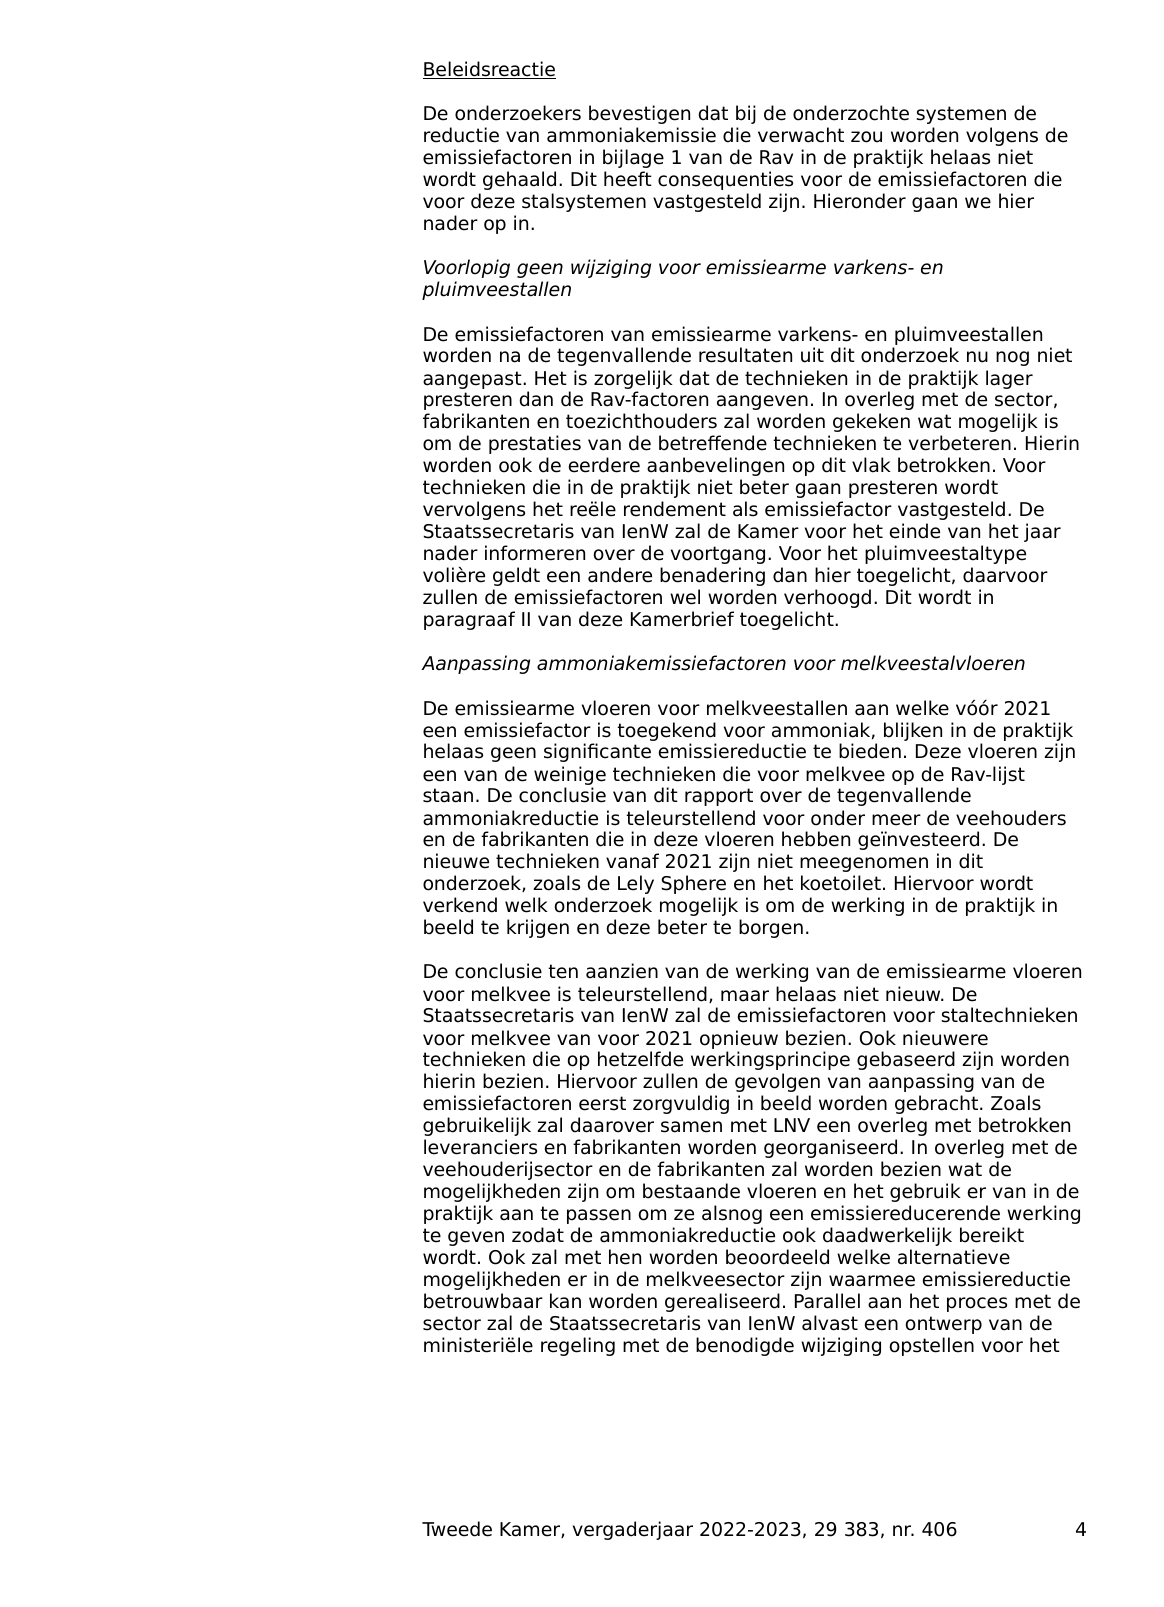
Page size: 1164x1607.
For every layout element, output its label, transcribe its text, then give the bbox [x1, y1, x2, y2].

text De emissiearme vloeren voor melkveestallen aan welke vóór 2021 een emissiefactor is toegekend voor ammoniak, blijken in de praktijk helaas geen significante emissiereductie te bieden. Deze vloeren zijn een van de weinige technieken die voor melkvee op de Rav-lijst staan. De conclusie van dit rapport over de tegenvallende ammoniakreductie is teleurstellend voor onder meer de veehouders en de fabrikanten die in deze vloeren hebben geïnvesteerd. De nieuwe technieken vanaf 2021 zijn niet meegenomen in dit onderzoek, zoals de Lely Sphere en het koetoilet. Hiervoor wordt verkend welk onderzoek mogelijk is om de werking in de praktijk in beeld te krijgen en deze beter te borgen. [422, 697, 1087, 939]
subtitle Voorlopig geen wijziging voor emissiearme varkens- en pluimveestallen [422, 257, 1087, 301]
text De onderzoekers bevestigen dat bij de onderzochte systemen de reductie van ammoniakemissie die verwacht zou worden volgens de emissiefactoren in bijlage 1 van de Rav in de praktijk helaas niet wordt gehaald. Dit heeft consequenties voor de emissiefactoren die voor deze stalsystemen vastgesteld zijn. Hieronder gaan we hier nader op in. [422, 103, 1087, 235]
subtitle Beleidsreactie [422, 59, 1087, 81]
subtitle Aanpassing ammoniakemissiefactoren voor melkveestalvloeren [422, 653, 1087, 675]
text De conclusie ten aanzien van de werking van de emissiearme vloeren voor melkvee is teleurstellend, maar helaas niet nieuw. De Staatssecretaris van IenW zal de emissiefactoren voor staltechnieken voor melkvee van voor 2021 opnieuw bezien. Ook nieuwere technieken die op hetzelfde werkingsprincipe gebaseerd zijn worden hierin bezien. Hiervoor zullen de gevolgen van aanpassing van de emissiefactoren eerst zorgvuldig in beeld worden gebracht. Zoals gebruikelijk zal daarover samen met LNV een overleg met betrokken leveranciers en fabrikanten worden georganiseerd. In overleg met de veehouderijsector en de fabrikanten zal worden bezien wat de mogelijkheden zijn om bestaande vloeren en het gebruik er van in de praktijk aan te passen om ze alsnog een emissiereducerende werking te geven zodat de ammoniakreductie ook daadwerkelijk bereikt wordt. Ook zal met hen worden beoordeeld welke alternatieve mogelijkheden er in de melkveesector zijn waarmee emissiereductie betrouwbaar kan worden gerealiseerd. Parallel aan het proces met de sector zal de Staatssecretaris van IenW alvast een ontwerp van de ministeriële regeling met de benodigde wijziging opstellen voor het [422, 961, 1087, 1401]
text De emissiefactoren van emissiearme varkens- en pluimveestallen worden na de tegenvallende resultaten uit dit onderzoek nu nog niet aangepast. Het is zorgelijk dat de technieken in de praktijk lager presteren dan de Rav-factoren aangeven. In overleg met de sector, fabrikanten en toezichthouders zal worden gekeken wat mogelijk is om de prestaties van de betreffende technieken te verbeteren. Hierin worden ook de eerdere aanbevelingen op dit vlak betrokken. Voor technieken die in de praktijk niet beter gaan presteren wordt vervolgens het reële rendement als emissiefactor vastgesteld. De Staatssecretaris van IenW zal de Kamer voor het einde van het jaar nader informeren over de voortgang. Voor het pluimveestaltype volière geldt een andere benadering dan hier toegelicht, daarvoor zullen de emissiefactoren wel worden verhoogd. Dit wordt in paragraaf II van deze Kamerbrief toegelicht. [422, 323, 1087, 631]
